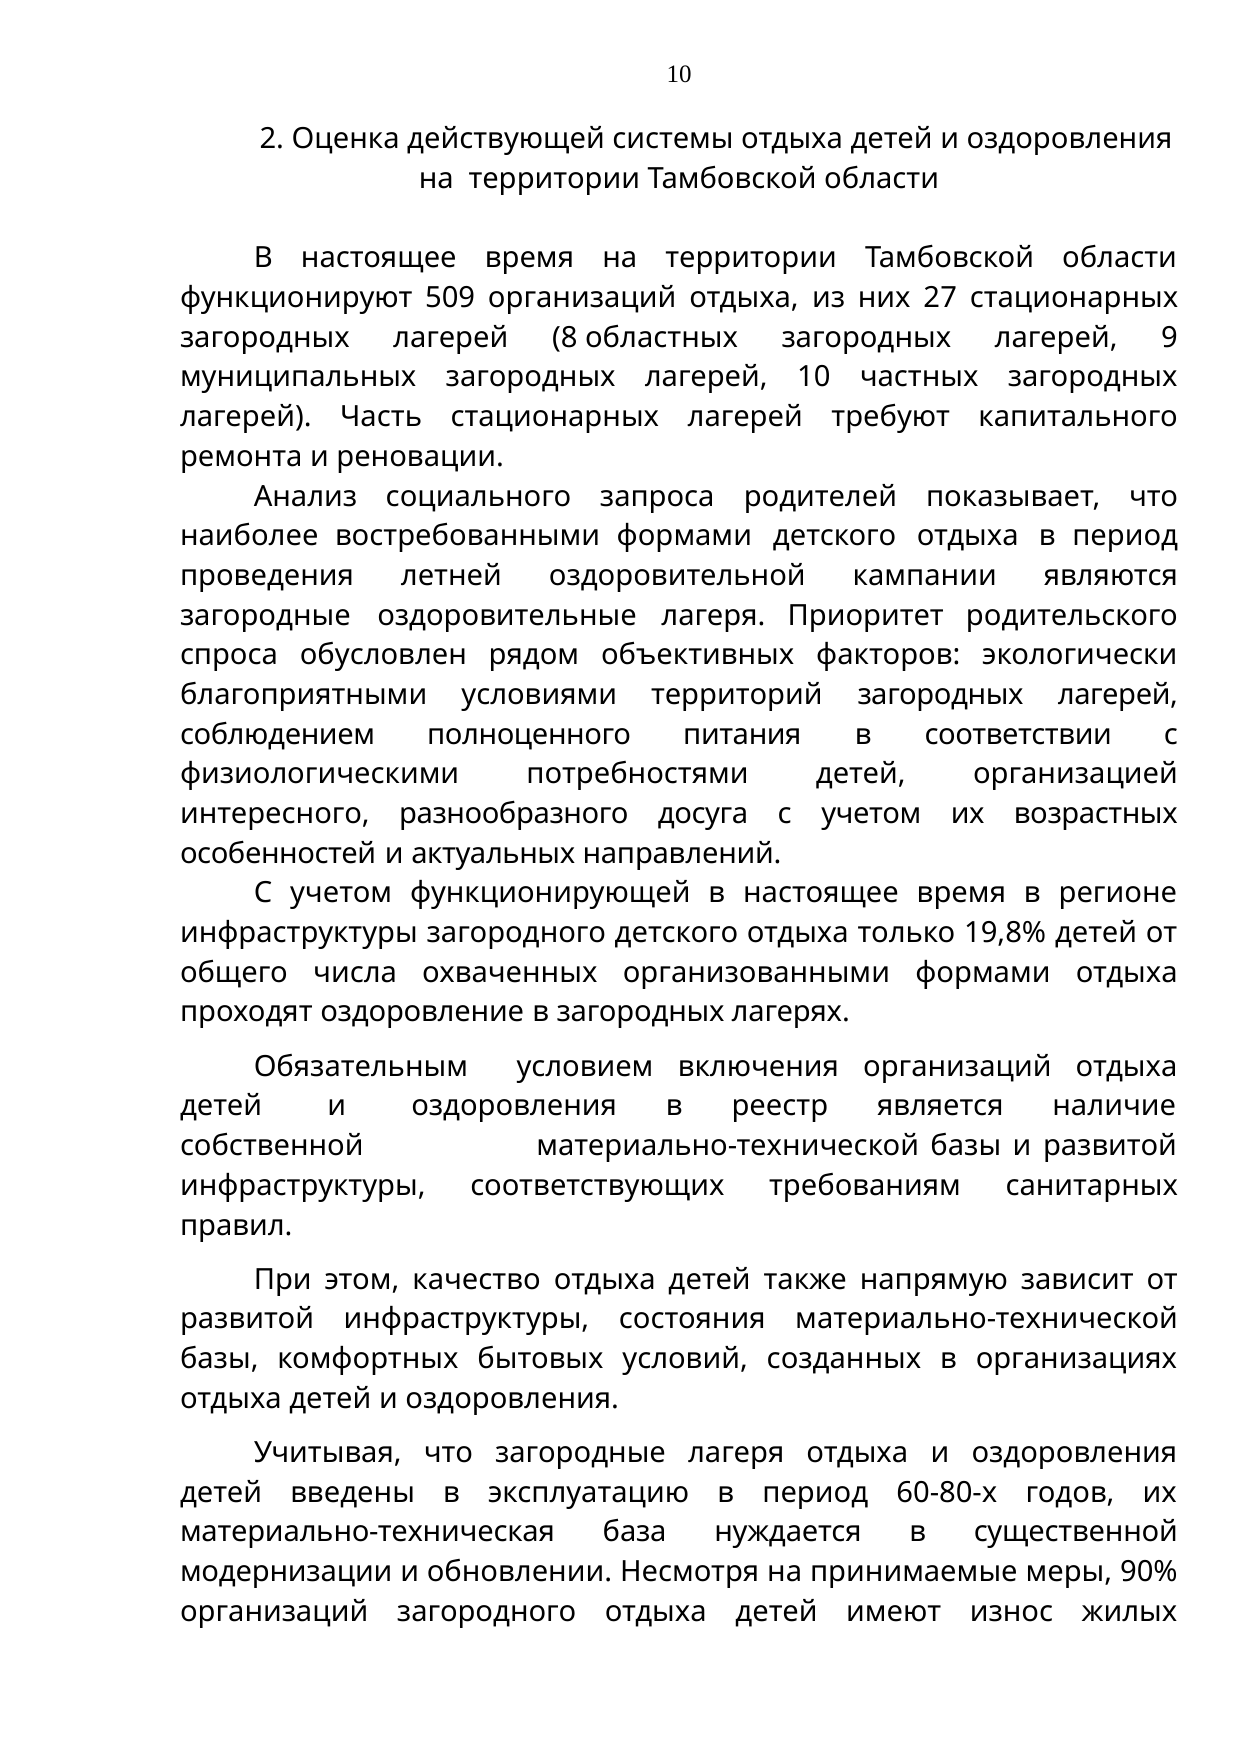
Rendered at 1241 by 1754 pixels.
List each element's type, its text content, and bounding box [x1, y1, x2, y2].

text Обязательным условием включения организаций отдыха детей и оздоровления в реестр является наличие собственной материально-технической базы и развитой инфраструктуры, соответствующих требованиям санитарных правил. [180, 1045, 1178, 1243]
text Учитывая, что загородные лагеря отдыха и оздоровления детей введены в эксплуатацию в период 60-80-x годов, их материально-техническая база нуждается в существенной модернизации и обновлении. Несмотря на принимаемые меры, 90% организаций загородного отдыха детей имеют износ жилых [180, 1431, 1178, 1630]
text Анализ социального запроса родителей показывает, что наиболее востребованными формами детского отдыха в период проведения летней оздоровительной кампании являются загородные оздоровительные лагеря. Приоритет родительского спроса обусловлен рядом объективных факторов: экологически благоприятными условиями территорий загородных лагерей, соблюдением полноценного питания в соответствии с физиологическими потребностями детей, организацией интересного, разнообразного досуга с учетом их возрастных особенностей и актуальных направлений. [180, 475, 1178, 872]
text При этом, качество отдыха детей также напрямую зависит от развитой инфраструктуры, состояния материально-технической базы, комфортных бытовых условий, созданных в организациях отдыха детей и оздоровления. [180, 1258, 1178, 1417]
text С учетом функционирующей в настоящее время в регионе инфраструктуры загородного детского отдыха только 19,8% детей от общего числа охваченных организованными формами отдыха проходят оздоровление в загородных лагерях. [180, 872, 1178, 1030]
text В настоящее время на территории Тамбовской области функционируют 509 организаций отдыха, из них 27 стационарных загородных лагерей (8 областных загородных лагерей, 9 муниципальных загородных лагерей, 10 частных загородных лагерей). Часть стационарных лагерей требуют капитального ремонта и реновации. [180, 237, 1178, 475]
text 2. Оценка действующей системы отдыха детей и оздоровления на территории Тамбовской области [180, 118, 1178, 197]
